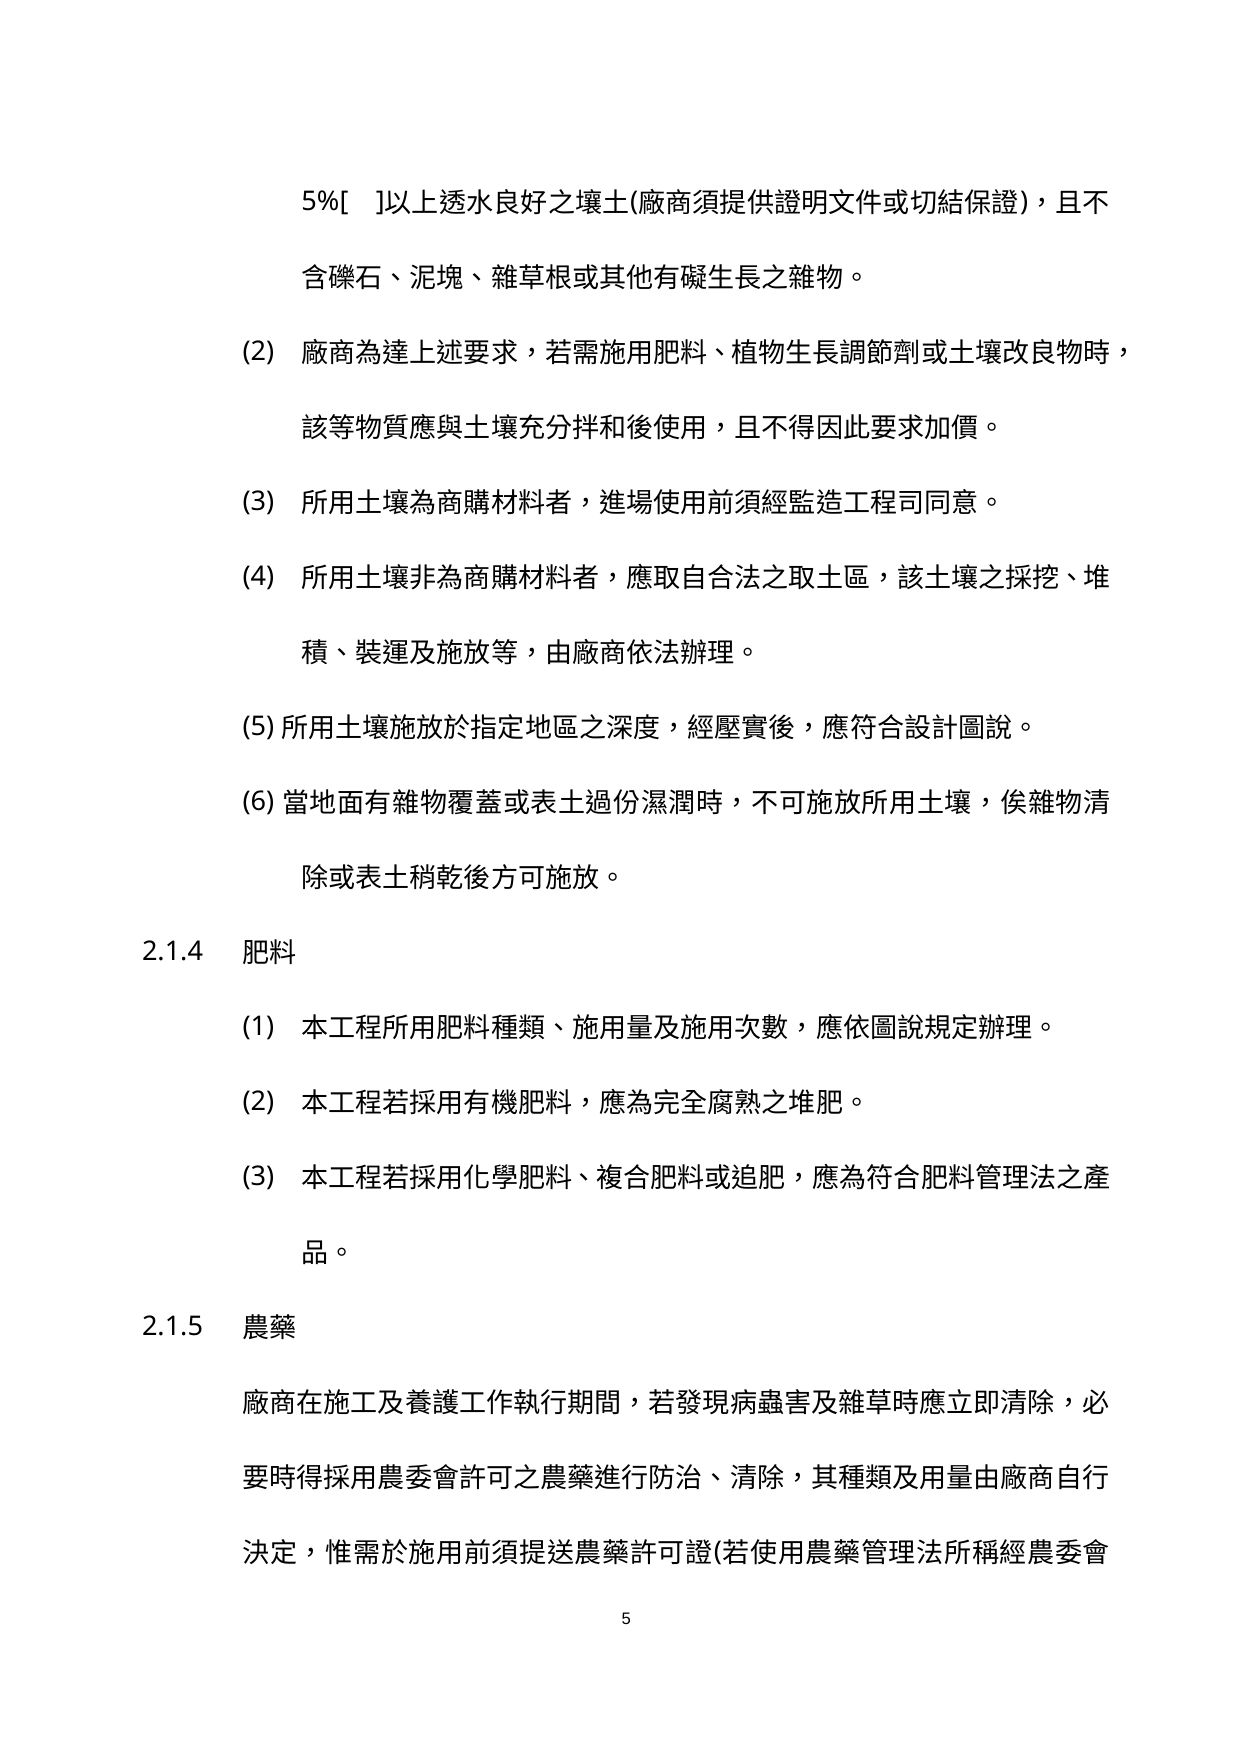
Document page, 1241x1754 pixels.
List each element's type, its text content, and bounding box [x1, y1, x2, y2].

text (5) 所用土壤施放於指定地區之深度，經壓實後，應符合設計圖說。 [242, 688, 1110, 763]
text (3) 所用土壤為商購材料者，進場使用前須經監造工程司同意。 [242, 463, 1110, 538]
text 2.1.4 肥料 [142, 913, 1110, 988]
text 廠商在施工及養護工作執行期間，若發現病蟲害及雜草時應立即清除，必要時得採用農委會許可之農藥進行防治、清除，其種類及用量由廠商自行決定，惟需於施用前須提送農藥許可證(若使用農藥管理法所稱經農委會 [242, 1363, 1110, 1588]
text (2) 本工程若採用有機肥料，應為完全腐熟之堆肥。 [242, 1063, 1110, 1138]
text (4) 所用土壤非為商購材料者，應取自合法之取土區，該土壤之採挖、堆積、裝運及施放等，由廠商依法辦理。 [242, 538, 1110, 688]
text (1) 本工程所用肥料種類、施用量及施用次數，應依圖說規定辦理。 [242, 988, 1110, 1063]
text 5%[ ]以上透水良好之壤土(廠商須提供證明文件或切結保證)，且不含礫石、泥塊、雜草根或其他有礙生長之雜物。 [242, 163, 1110, 313]
text 2.1.5 農藥 [142, 1288, 1110, 1363]
text (3) 本工程若採用化學肥料、複合肥料或追肥，應為符合肥料管理法之產品。 [242, 1138, 1110, 1288]
text (2) 廠商為達上述要求，若需施用肥料、植物生長調節劑或土壤改良物時，該等物質應與土壤充分拌和後使用，且不得因此要求加價。 [242, 313, 1110, 463]
text (6) 當地面有雜物覆蓋或表土過份濕潤時，不可施放所用土壤，俟雜物清除或表土稍乾後方可施放。 [242, 763, 1110, 913]
